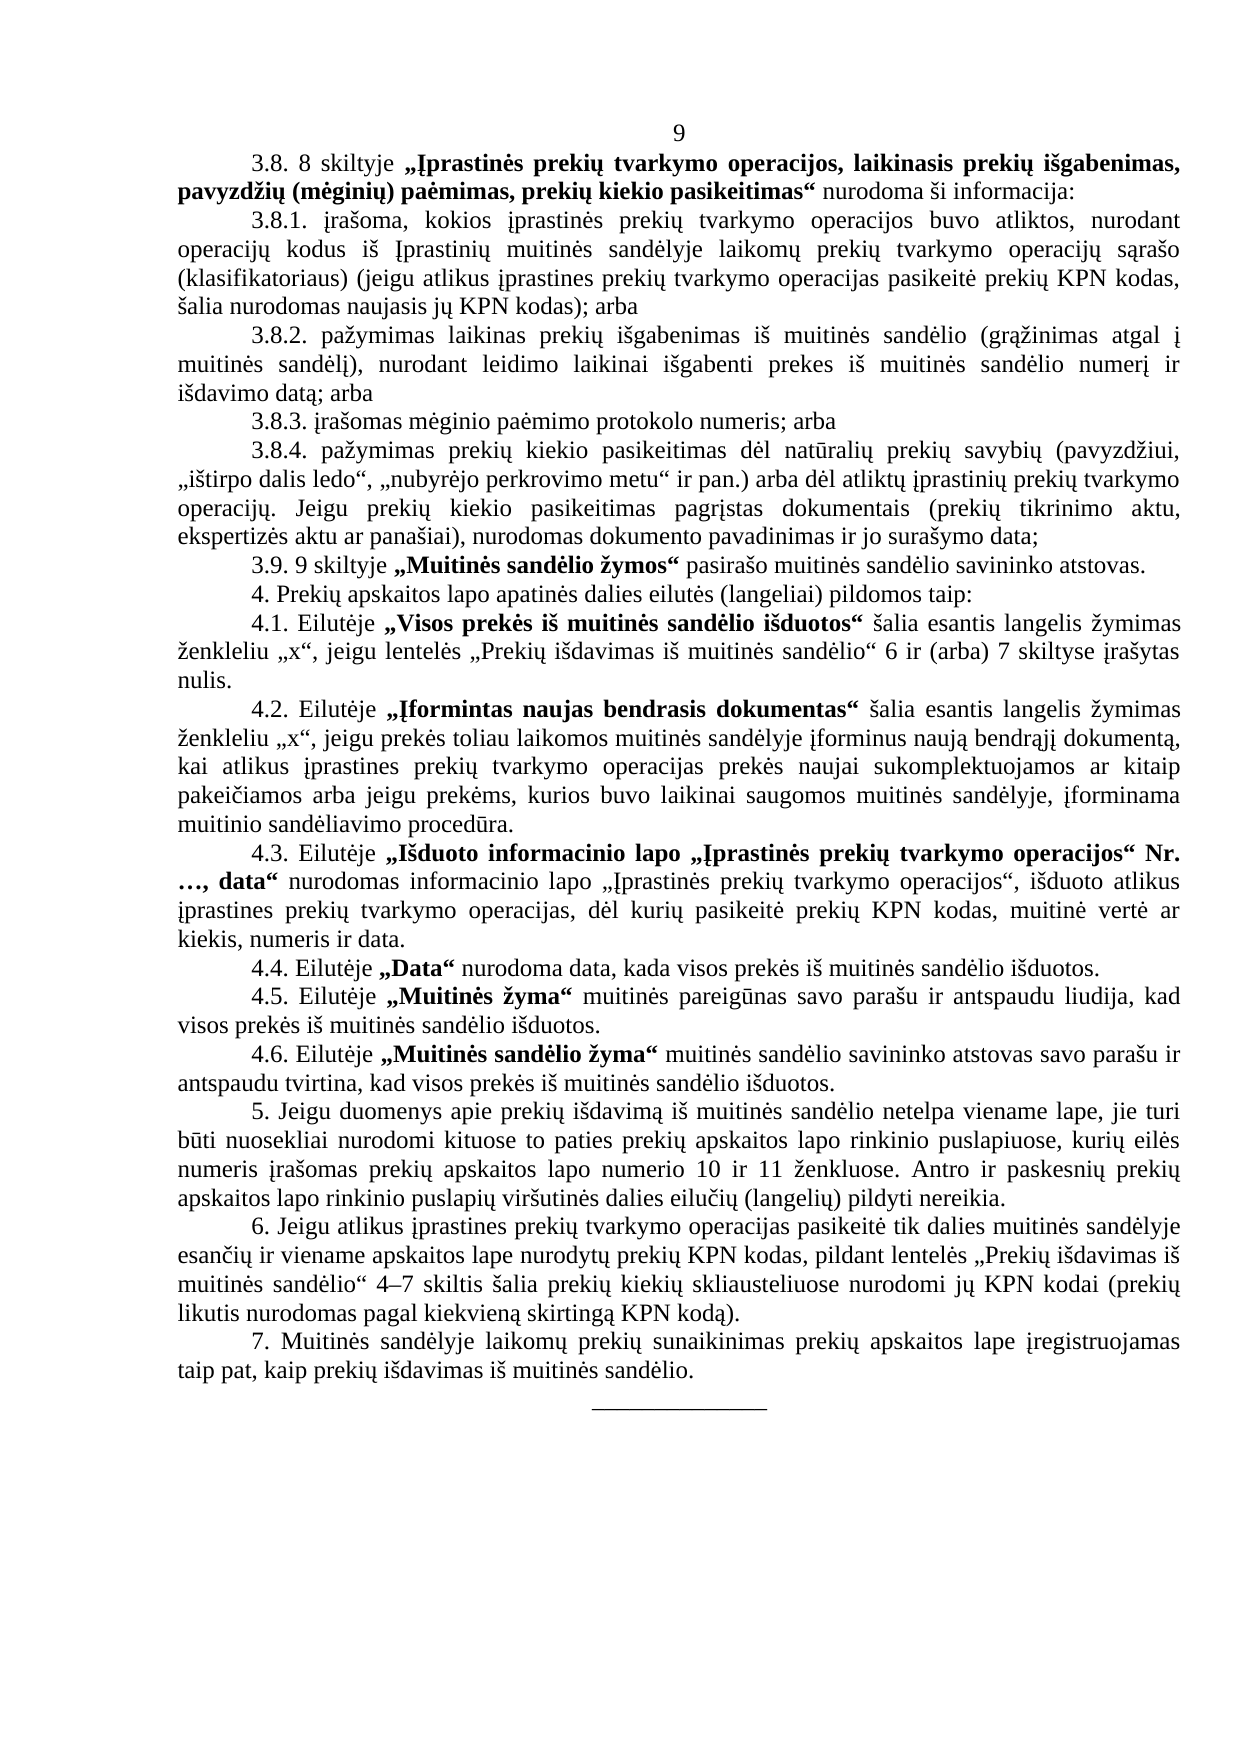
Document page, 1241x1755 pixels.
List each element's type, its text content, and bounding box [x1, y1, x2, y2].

text 3.8.1. įrašoma, kokios įprastinės prekių tvarkymo operacijos buvo atliktos, nurodant operacijų kodus iš Įprastinių muitinės sandėlyje laikomų prekių tvarkymo operacijų sąrašo (klasifikatoriaus) (jeigu atlikus įprastines prekių tvarkymo operacijas pasikeitė prekių KPN kodas, šalia nurodomas naujasis jų KPN kodas); arba [177, 205, 1181, 320]
text 3.8.2. pažymimas laikinas prekių išgabenimas iš muitinės sandėlio (grąžinimas atgal į muitinės sandėlį), nurodant leidimo laikinai išgabenti prekes iš muitinės sandėlio numerį ir išdavimo datą; arba [177, 320, 1181, 406]
text 4.5. Eilutėje „Muitinės žyma“ muitinės pareigūnas savo parašu ir antspaudu liudija, kad visos prekės iš muitinės sandėlio išduotos. [177, 981, 1181, 1039]
text 5. Jeigu duomenys apie prekių išdavimą iš muitinės sandėlio netelpa viename lape, jie turi būti nuosekliai nurodomi kituose to paties prekių apskaitos lapo rinkinio puslapiuose, kurių eilės numeris įrašomas prekių apskaitos lapo numerio 10 ir 11 ženkluose. Antro ir paskesnių prekių apskaitos lapo rinkinio puslapių viršutinės dalies eilučių (langelių) pildyti nereikia. [177, 1096, 1181, 1211]
text 4.4. Eilutėje „Data“ nurodoma data, kada visos prekės iš muitinės sandėlio išduotos. [177, 953, 1181, 981]
text 3.9. 9 skiltyje „Muitinės sandėlio žymos“ pasirašo muitinės sandėlio savininko atstovas. [177, 550, 1181, 579]
text 6. Jeigu atlikus įprastines prekių tvarkymo operacijas pasikeitė tik dalies muitinės sandėlyje esančių ir viename apskaitos lape nurodytų prekių KPN kodas, pildant lentelės „Prekių išdavimas iš muitinės sandėlio“ 4–7 skiltis šalia prekių kiekių skliausteliuose nurodomi jų KPN kodai (prekių likutis nurodomas pagal kiekvieną skirtingą KPN kodą). [177, 1211, 1181, 1326]
text 7. Muitinės sandėlyje laikomų prekių sunaikinimas prekių apskaitos lape įregistruojamas taip pat, kaip prekių išdavimas iš muitinės sandėlio. [177, 1326, 1181, 1384]
text 4. Prekių apskaitos lapo apatinės dalies eilutės (langeliai) pildomos taip: [177, 579, 1181, 608]
text 4.2. Eilutėje „Įformintas naujas bendrasis dokumentas“ šalia esantis langelis žymimas ženkleliu „x“, jeigu prekės toliau laikomos muitinės sandėlyje įforminus naują bendrąjį dokumentą, kai atlikus įprastines prekių tvarkymo operacijas prekės naujai sukomplektuojamos ar kitaip pakeičiamos arba jeigu prekėms, kurios buvo laikinai saugomos muitinės sandėlyje, įforminama muitinio sandėliavimo procedūra. [177, 694, 1181, 838]
text 4.3. Eilutėje „Išduoto informacinio lapo „Įprastinės prekių tvarkymo operacijos“ Nr. …, data“ nurodomas informacinio lapo „Įprastinės prekių tvarkymo operacijos“, išduoto atlikus įprastines prekių tvarkymo operacijas, dėl kurių pasikeitė prekių KPN kodas, muitinė vertė ar kiekis, numeris ir data. [177, 838, 1181, 953]
text 3.8.4. pažymimas prekių kiekio pasikeitimas dėl natūralių prekių savybių (pavyzdžiui, „ištirpo dalis ledo“, „nubyrėjo perkrovimo metu“ ir pan.) arba dėl atliktų įprastinių prekių tvarkymo operacijų. Jeigu prekių kiekio pasikeitimas pagrįstas dokumentais (prekių tikrinimo aktu, ekspertizės aktu ar panašiai), nurodomas dokumento pavadinimas ir jo surašymo data; [177, 435, 1181, 550]
text ______________ [177, 1384, 1181, 1413]
text 4.6. Eilutėje „Muitinės sandėlio žyma“ muitinės sandėlio savininko atstovas savo parašu ir antspaudu tvirtina, kad visos prekės iš muitinės sandėlio išduotos. [177, 1039, 1181, 1096]
text 4.1. Eilutėje „Visos prekės iš muitinės sandėlio išduotos“ šalia esantis langelis žymimas ženkleliu „x“, jeigu lentelės „Prekių išdavimas iš muitinės sandėlio“ 6 ir (arba) 7 skiltyse įrašytas nulis. [177, 608, 1181, 694]
text 3.8.3. įrašomas mėginio paėmimo protokolo numeris; arba [177, 406, 1181, 435]
text 3.8. 8 skiltyje „Įprastinės prekių tvarkymo operacijos, laikinasis prekių išgabenimas, pavyzdžių (mėginių) paėmimas, prekių kiekio pasikeitimas“ nurodoma ši informacija: [177, 148, 1181, 205]
